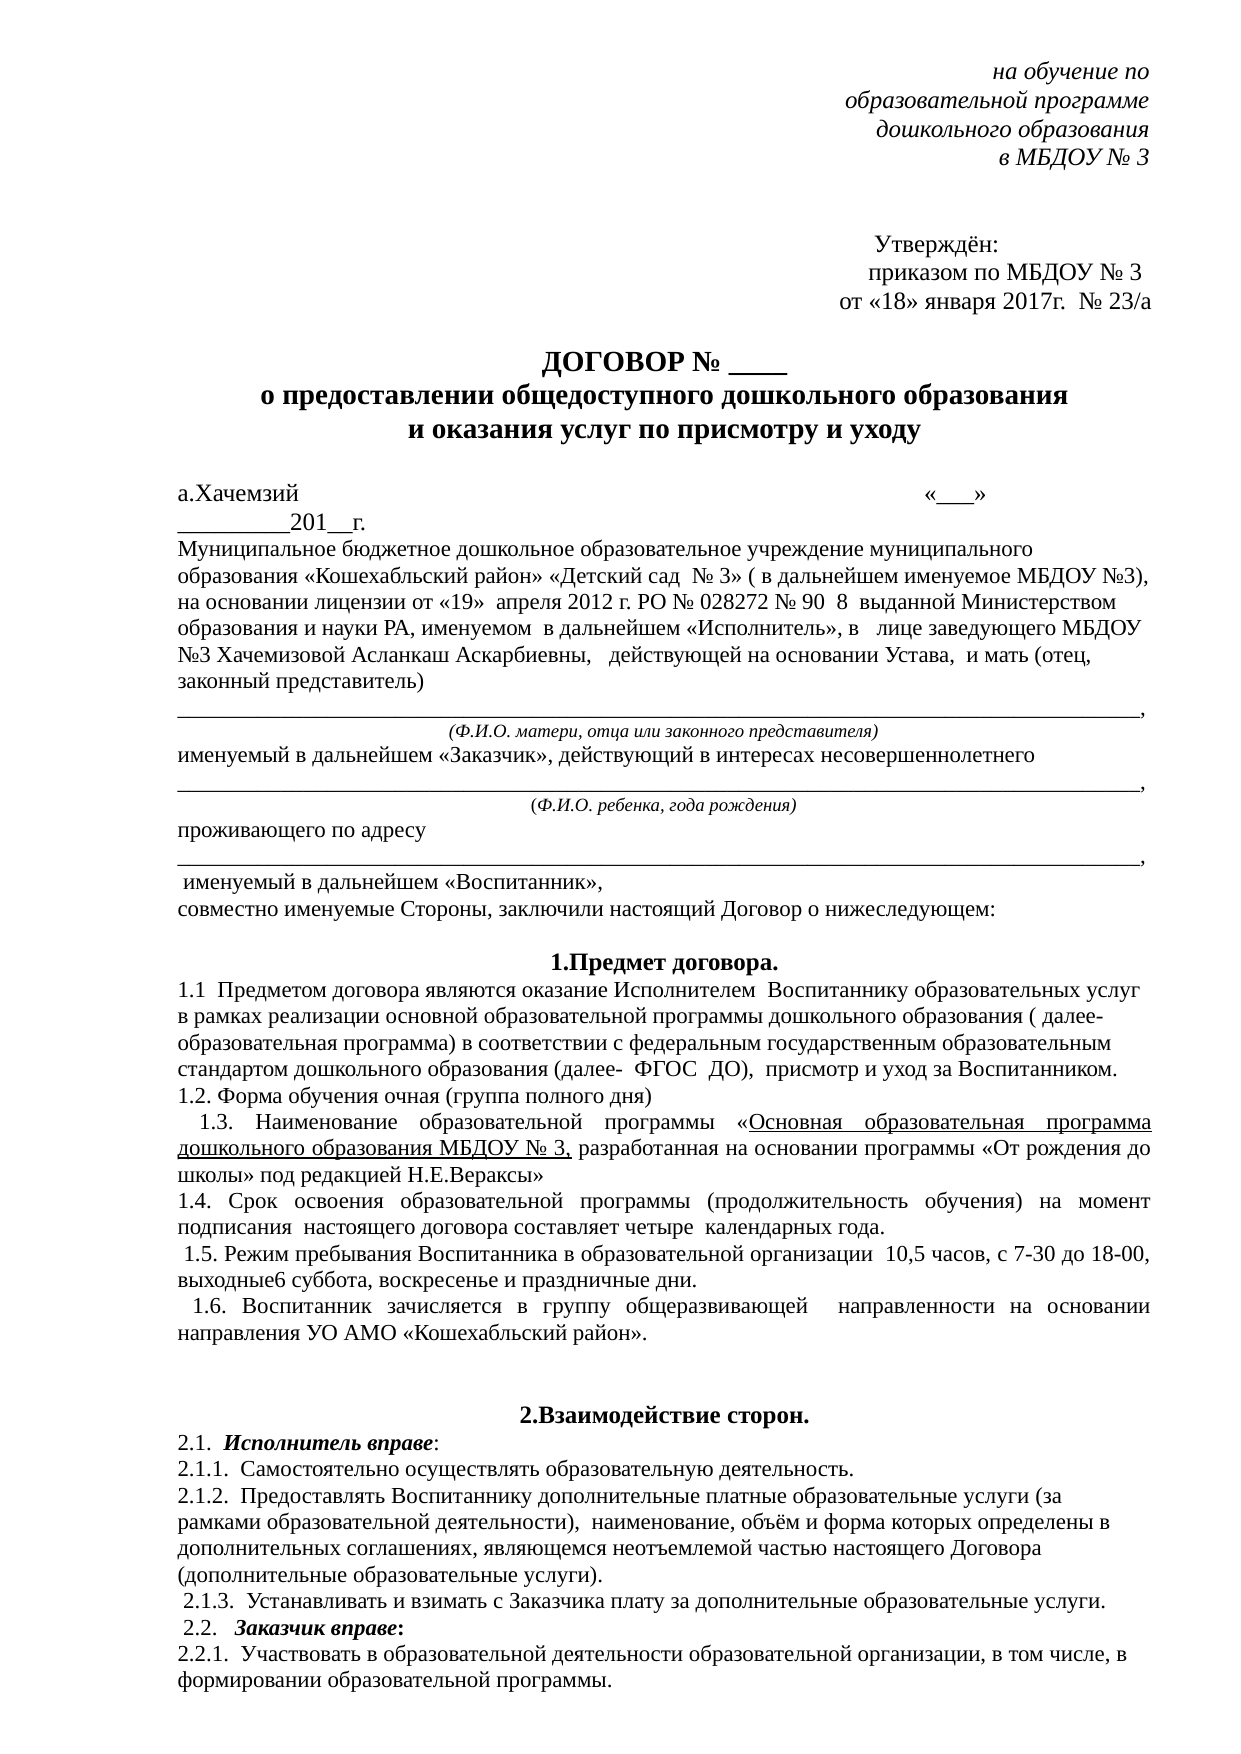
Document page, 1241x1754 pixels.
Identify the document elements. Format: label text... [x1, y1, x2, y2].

text 1.3. Наименование образовательной программы «Основная образовательная программа дошкольного образования МБДОУ № 3, разработанная на основании программы «От рождения до школы» под редакцией Н.Е.Вераксы» [177, 1108, 1152, 1187]
text дошкольного образования [177, 114, 1152, 142]
text ДОГОВОР № ____ о предоставлении общедоступного дошкольного образования и оказания услуг по присмотру и уходу [177, 344, 1152, 444]
text 1.6. Воспитанник зачисляется в группу общеразвивающей направленности на основании направления УО АМО «Кошехабльский район». [177, 1292, 1152, 1345]
text совместно именуемые Стороны, заключили настоящий Договор о нижеследующем: [177, 895, 1152, 921]
text (Ф.И.О. ребенка, года рождения) [177, 794, 1152, 816]
text 1.5. Режим пребывания Воспитанника в образовательной организации 10,5 часов, с 7-30 до 18-00, выходные6 суббота, воскресенье и праздничные дни. [177, 1240, 1152, 1292]
text 1.4. Срок освоения образовательной программы (продолжительность обучения) на момент подписания настоящего договора составляет четыре календарных года. [177, 1187, 1152, 1240]
text (Ф.И.О. матери, отца или законного представителя) [177, 720, 1152, 741]
text 1.Предмет договора. [177, 947, 1152, 976]
text приказом по МБДОУ № 3 [177, 257, 1152, 286]
text 1.1 Предметом договора являются оказание Исполнителем Воспитаннику образовательных услуг в рамках реализации основной образовательной программы дошкольного образования ( далее- образовательная программа) в соответствии с федеральным государственным образовательным стандартом дошкольного образования (далее- ФГОС ДО), присмотр и уход за Воспитанником. 1.2. Форма обучения очная (группа полного дня) [177, 976, 1152, 1108]
text Утверждён: [177, 229, 1152, 257]
text в МБДОУ № 3 [177, 142, 1152, 171]
text проживающего по адресу ____________________________________________________________________________________, [177, 816, 1152, 868]
text ____________________________________________________________________________________, [177, 768, 1152, 794]
text 2.1. Исполнитель вправе: 2.1.1. Самостоятельно осуществлять образовательную деятельность. [177, 1429, 1152, 1482]
text 2.Взаимодействие сторон. [177, 1400, 1152, 1429]
text на обучение по [177, 56, 1152, 85]
text 2.1.2. Предоставлять Воспитаннику дополнительные платные образовательные услуги (за рамками образовательной деятельности), наименование, объём и форма которых определены в дополнительных соглашениях, являющемся неотъемлемой частью настоящего Договора (дополнительные образовательные услуги). [177, 1482, 1152, 1587]
text 2.1.3. Устанавливать и взимать с Заказчика плату за дополнительные образовательные услуги. [177, 1587, 1152, 1613]
text 2.2. Заказчик вправе: 2.2.1. Участвовать в образовательной деятельности образовательной организации, в том числе, в формировании образовательной программы. [177, 1613, 1152, 1693]
text а.Хачемзий «___» _________201__г. [177, 478, 1152, 535]
text Муниципальное бюджетное дошкольное образовательное учреждение муниципального образования «Кошехабльский район» «Детский сад № 3» ( в дальнейшем именуемое МБДОУ №3), на основании лицензии от «19» апреля 2012 г. РО № 028272 № 90 8 выданной Министерством образования и науки РА, именуемом в дальнейшем «Исполнитель», в лице заведующего МБДОУ №3 Хачемизовой Асланкаш Аскарбиевны, действующей на основании Устава, и мать (отец, законный представитель) ____________________________________________________________________________________, [177, 535, 1152, 720]
text образовательной программе [177, 85, 1152, 114]
text именуемый в дальнейшем «Заказчик», действующий в интересах несовершеннолетнего [177, 741, 1152, 768]
text от «18» января 2017г. № 23/а [177, 286, 1152, 315]
text именуемый в дальнейшем «Воспитанник», [177, 868, 1152, 895]
